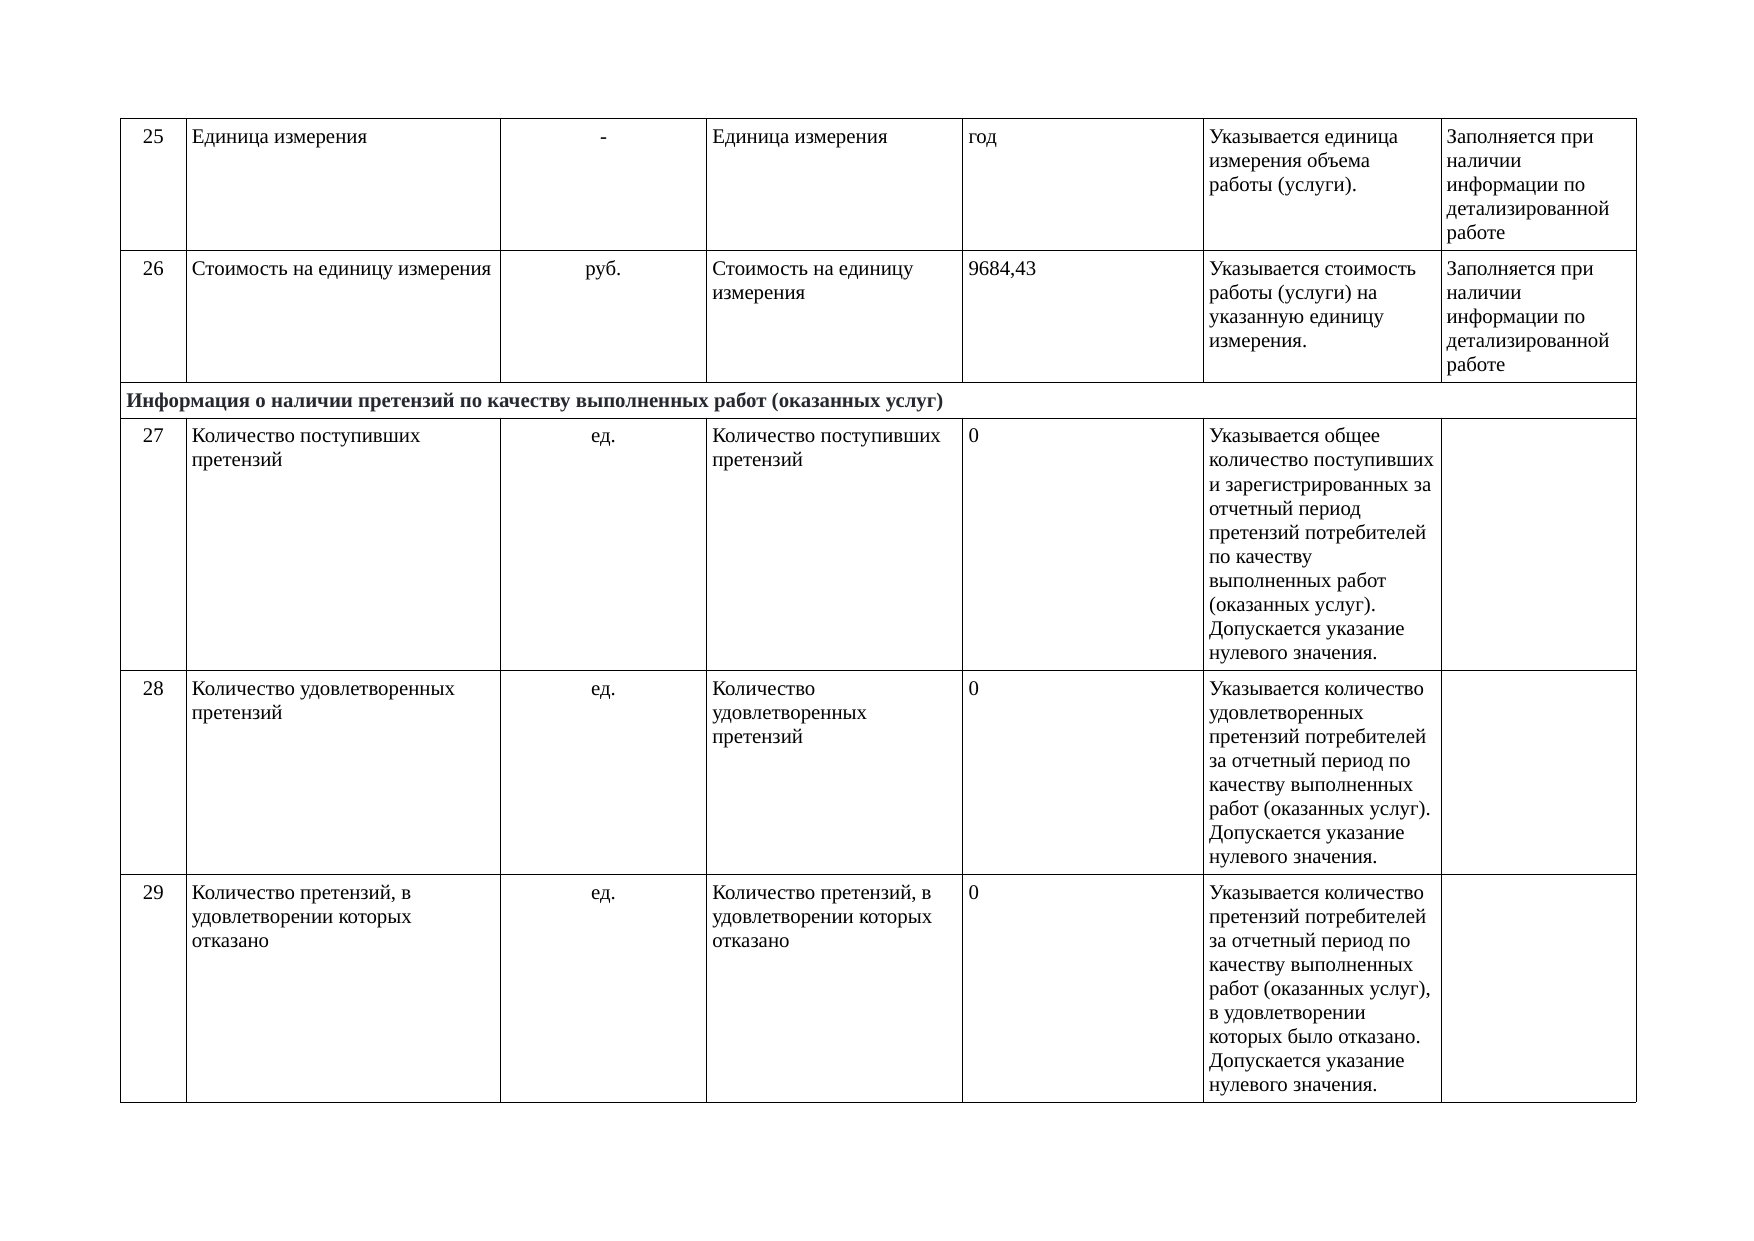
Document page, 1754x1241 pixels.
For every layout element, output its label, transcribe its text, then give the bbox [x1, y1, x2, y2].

table_cell Указывается количество претензий потребителей за отчетный период по качеству выполненных работ (оказанных услуг), в удовлетворении которых было отказано. Допускается указание нулевого значения. [1204, 875, 1441, 1102]
table_cell [1442, 875, 1636, 1102]
table_cell руб. [501, 251, 706, 382]
table_cell Единица измерения [187, 119, 500, 250]
table_cell ед. [501, 875, 706, 1102]
table_cell Количество удовлетворенных претензий [707, 671, 962, 874]
table_cell Количество поступивших претензий [187, 419, 500, 670]
table_cell 27 [121, 419, 186, 670]
table_cell 25 [121, 119, 186, 250]
table_cell год [963, 119, 1203, 250]
table_cell 0 [963, 671, 1203, 874]
table_cell Количество поступивших претензий [707, 419, 962, 670]
table_cell 26 [121, 251, 186, 382]
table_cell - [501, 119, 706, 250]
table_cell Количество претензий, в удовлетворении которых отказано [187, 875, 500, 1102]
table_cell [1442, 671, 1636, 874]
table_cell Количество претензий, в удовлетворении которых отказано [707, 875, 962, 1102]
table_cell Информация о наличии претензий по качеству выполненных работ (оказанных услуг) [121, 383, 1636, 417]
table_cell 0 [963, 875, 1203, 1102]
table_cell Указывается общее количество поступивших и зарегистрированных за отчетный период претензий потребителей по качеству выполненных работ (оказанных услуг). Допускается указание нулевого значения. [1204, 419, 1441, 670]
table_cell ед. [501, 671, 706, 874]
table_cell [1442, 419, 1636, 670]
table_cell Стоимость на единицу измерения [187, 251, 500, 382]
table_cell 0 [963, 419, 1203, 670]
table_cell 9684,43 [963, 251, 1203, 382]
table_cell 28 [121, 671, 186, 874]
table_cell 29 [121, 875, 186, 1102]
table_cell Указывается стоимость работы (услуги) на указанную единицу измерения. [1204, 251, 1441, 382]
table_cell Заполняется при наличии информации по детализированной работе [1442, 251, 1636, 382]
table_cell ед. [501, 419, 706, 670]
table_cell Указывается количество удовлетворенных претензий потребителей за отчетный период по качеству выполненных работ (оказанных услуг). Допускается указание нулевого значения. [1204, 671, 1441, 874]
table_cell Стоимость на единицу измерения [707, 251, 962, 382]
table_cell Указывается единица измерения объема работы (услуги). [1204, 119, 1441, 250]
table_cell Заполняется при наличии информации по детализированной работе [1442, 119, 1636, 250]
table_cell Количество удовлетворенных претензий [187, 671, 500, 874]
table_cell Единица измерения [707, 119, 962, 250]
